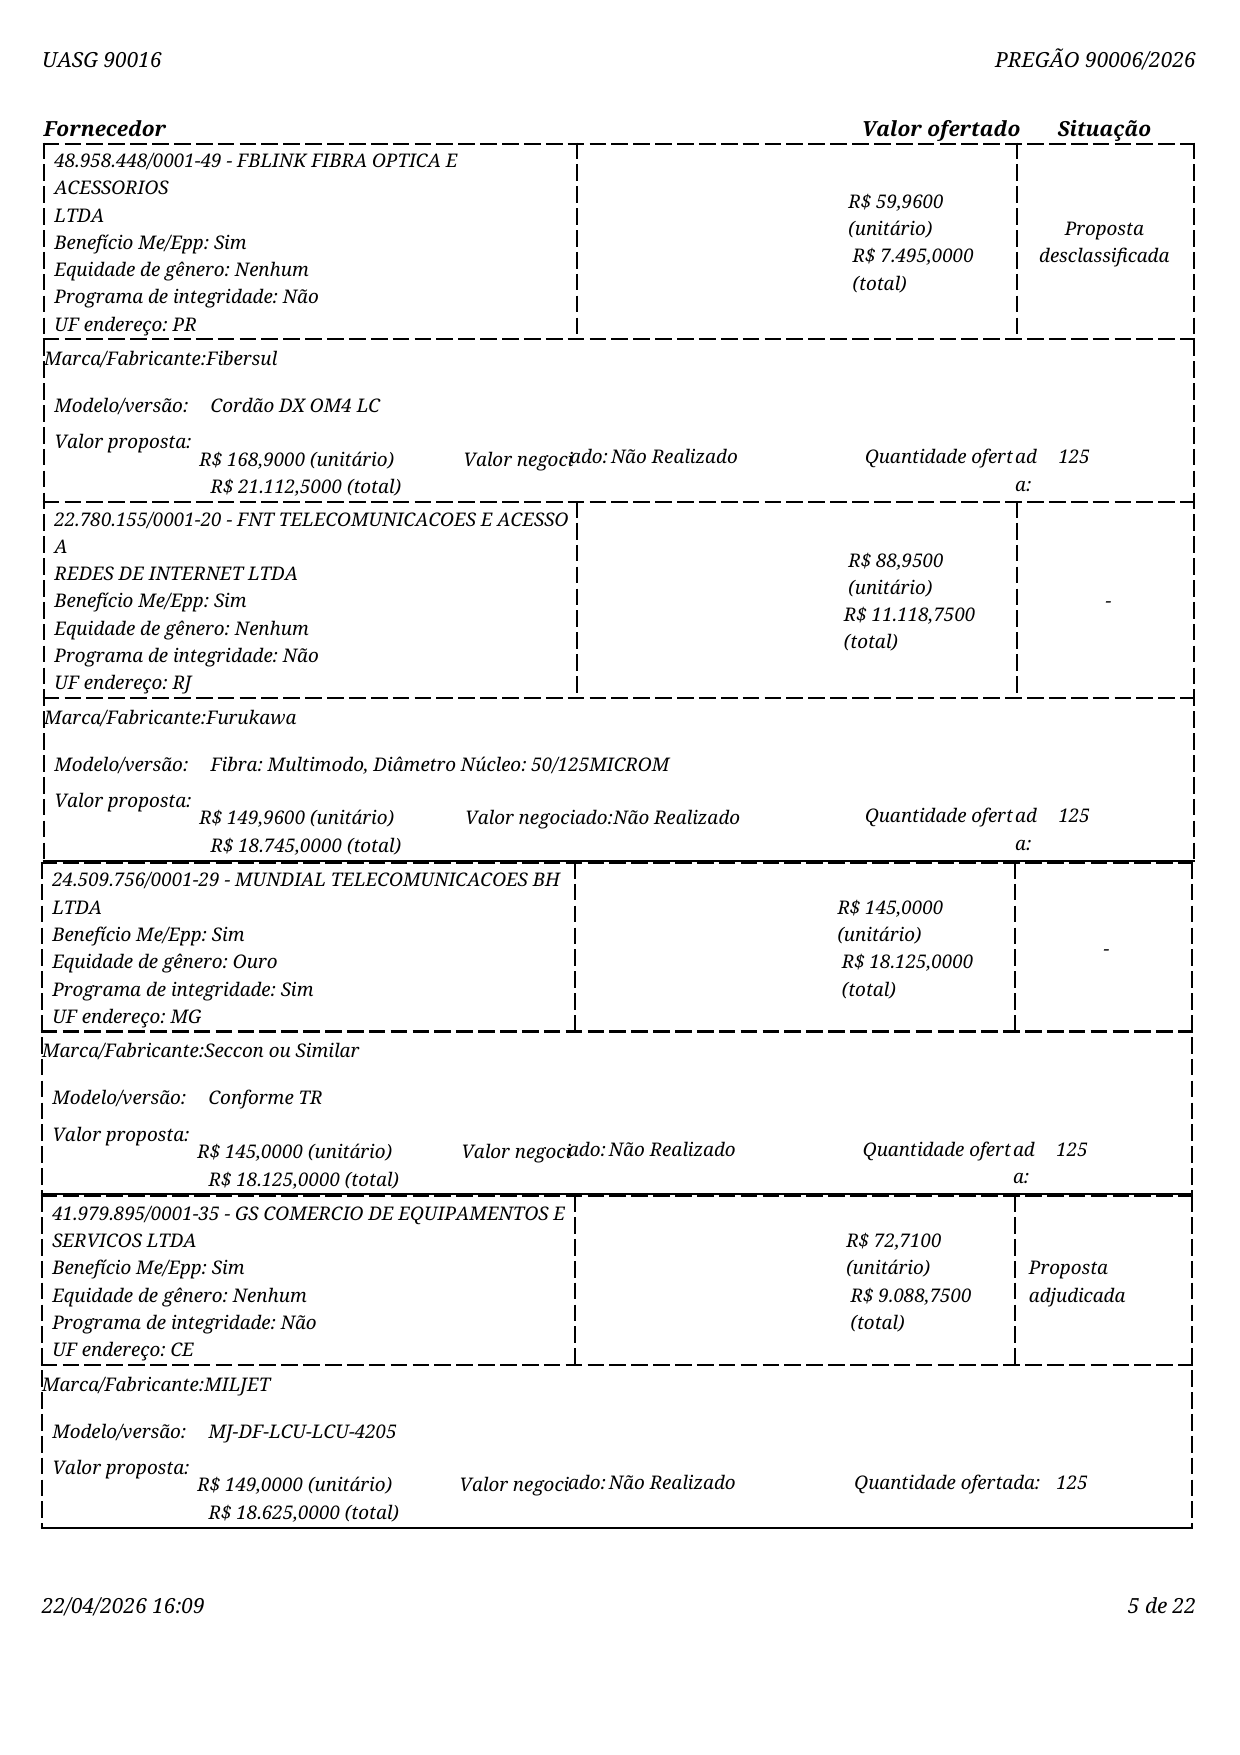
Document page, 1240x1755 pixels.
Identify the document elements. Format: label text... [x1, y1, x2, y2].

table_cell - [1101, 501, 1194, 697]
table_cell [575, 1364, 837, 1415]
table_cell [1099, 1082, 1192, 1131]
table_cell [1017, 501, 1101, 697]
table_cell [837, 1082, 1014, 1131]
table_cell 125 [1048, 439, 1194, 501]
table_cell Fibra: Multimodo, Diâmetro Núcleo: 50/125MICROM [199, 748, 839, 798]
table_cell Quantidade ofert [839, 798, 1017, 860]
table_cell [839, 390, 1017, 439]
table_header R$ 145,0000 (unitário) R$ 18.125,0000 (total) [837, 862, 1014, 1030]
table_cell [1099, 1131, 1192, 1193]
table_cell ada: [1015, 1131, 1046, 1193]
table_cell [575, 1415, 837, 1464]
table_cell [1017, 697, 1101, 748]
table_cell ado: Não Realizado [575, 1465, 837, 1527]
table_cell Modelo/versão: Valor proposta: [44, 748, 199, 860]
table_cell [577, 501, 839, 697]
table_header R$ 72,7100 (unitário) R$ 9.088,7500 (total) [837, 1195, 1014, 1364]
table_cell ado: Não Realizado [577, 439, 839, 501]
table_cell Proposta desclassificada [1017, 143, 1194, 338]
table_cell 125 [1048, 798, 1101, 860]
table_cell Marca/Fabricante: Fibersul [44, 338, 577, 390]
table_cell [837, 1030, 1014, 1082]
table_cell [1017, 748, 1101, 798]
table_header Proposta adjudicada [1015, 1195, 1192, 1364]
table_cell [575, 1082, 837, 1131]
table_cell R$ 149,9600 (unitário) Valor negociado: Não Realizado R$ 18.745,0000 (total) [199, 798, 839, 860]
table_cell Modelo/versão: Valor proposta: [44, 390, 199, 501]
table_cell [577, 338, 839, 390]
table_cell [839, 338, 1017, 390]
table_cell [1017, 338, 1194, 390]
table_cell [1015, 1082, 1098, 1131]
table_cell 125 [1046, 1131, 1098, 1193]
table_cell Marca/Fabricante: MILJET [42, 1364, 575, 1415]
table_cell Cordão DX OM4 LC [199, 390, 577, 439]
table_cell Quantidade ofertada: [837, 1465, 1046, 1527]
table_cell R$ 149,0000 (unitário) Valor negoci R$ 18.625,0000 (total) [197, 1465, 575, 1527]
table_cell Marca/Fabricante: Seccon ou Similar [42, 1030, 575, 1082]
table_cell [1017, 390, 1194, 439]
table_cell 48.958.448/0001-49 - FBLINK FIBRA OPTICA E ACESSORIOS LTDA Benefício Me/Epp: Sim Equidade de gênero: Nenhum Programa de integridade: Não UF endereço: PR [44, 143, 577, 338]
table_header 24.509.756/0001-29 - MUNDIAL TELECOMUNICACOES BH LTDA Benefício Me/Epp: Sim Equidade de gênero: Ouro Programa de integridade: Sim UF endereço: MG [42, 862, 575, 1030]
table_cell ada: [1017, 439, 1048, 501]
table_header 41.979.895/0001-35 - GS COMERCIO DE EQUIPAMENTOS E SERVICOS LTDA Benefício Me/Epp: Sim Equidade de gênero: Nenhum Programa de integridade: Não UF endereço: CE [42, 1195, 575, 1364]
table_cell R$ 59,9600 (unitário) R$ 7.495,0000 (total) [839, 143, 1017, 338]
table_cell [1101, 697, 1194, 748]
table_cell [837, 1364, 1192, 1415]
table_cell [839, 697, 1017, 748]
table_cell R$ 145,0000 (unitário) Valor negoci R$ 18.125,0000 (total) [197, 1131, 575, 1193]
table_cell Modelo/versão: Valor proposta: [42, 1415, 197, 1527]
table_cell [577, 143, 839, 338]
table_cell [837, 1415, 1192, 1464]
table_header - [1099, 862, 1192, 1030]
table_cell 125 [1046, 1465, 1192, 1527]
table_cell [575, 1030, 837, 1082]
table_cell R$ 168,9000 (unitário) Valor negoci R$ 21.112,5000 (total) [199, 439, 577, 501]
table_cell ada: [1017, 798, 1048, 860]
table_cell [1099, 1030, 1192, 1082]
table_cell Quantidade ofert [839, 439, 1017, 501]
table_cell Conforme TR [197, 1082, 575, 1131]
table_cell MJ-DF-LCU-LCU-4205 [197, 1415, 575, 1464]
table_cell [1101, 798, 1194, 860]
table_cell [839, 748, 1017, 798]
table_cell [1015, 1030, 1098, 1082]
table_header [575, 862, 837, 1030]
table_header [575, 1195, 837, 1364]
table_cell ado: Não Realizado [575, 1131, 837, 1193]
table_cell Quantidade ofert [837, 1131, 1014, 1193]
table_cell Marca/Fabricante: Furukawa [44, 697, 839, 748]
table_cell [577, 390, 839, 439]
table_cell R$ 88,9500 (unitário) R$ 11.118,7500 (total) [839, 501, 1017, 697]
table_cell Modelo/versão: Valor proposta: [42, 1082, 197, 1193]
table_cell [1101, 748, 1194, 798]
table_header [1015, 862, 1098, 1030]
table_cell 22.780.155/0001-20 - FNT TELECOMUNICACOES E ACESSO A REDES DE INTERNET LTDA Benefício Me/Epp: Sim Equidade de gênero: Nenhum Programa de integridade: Não UF endereço: RJ [44, 501, 577, 697]
